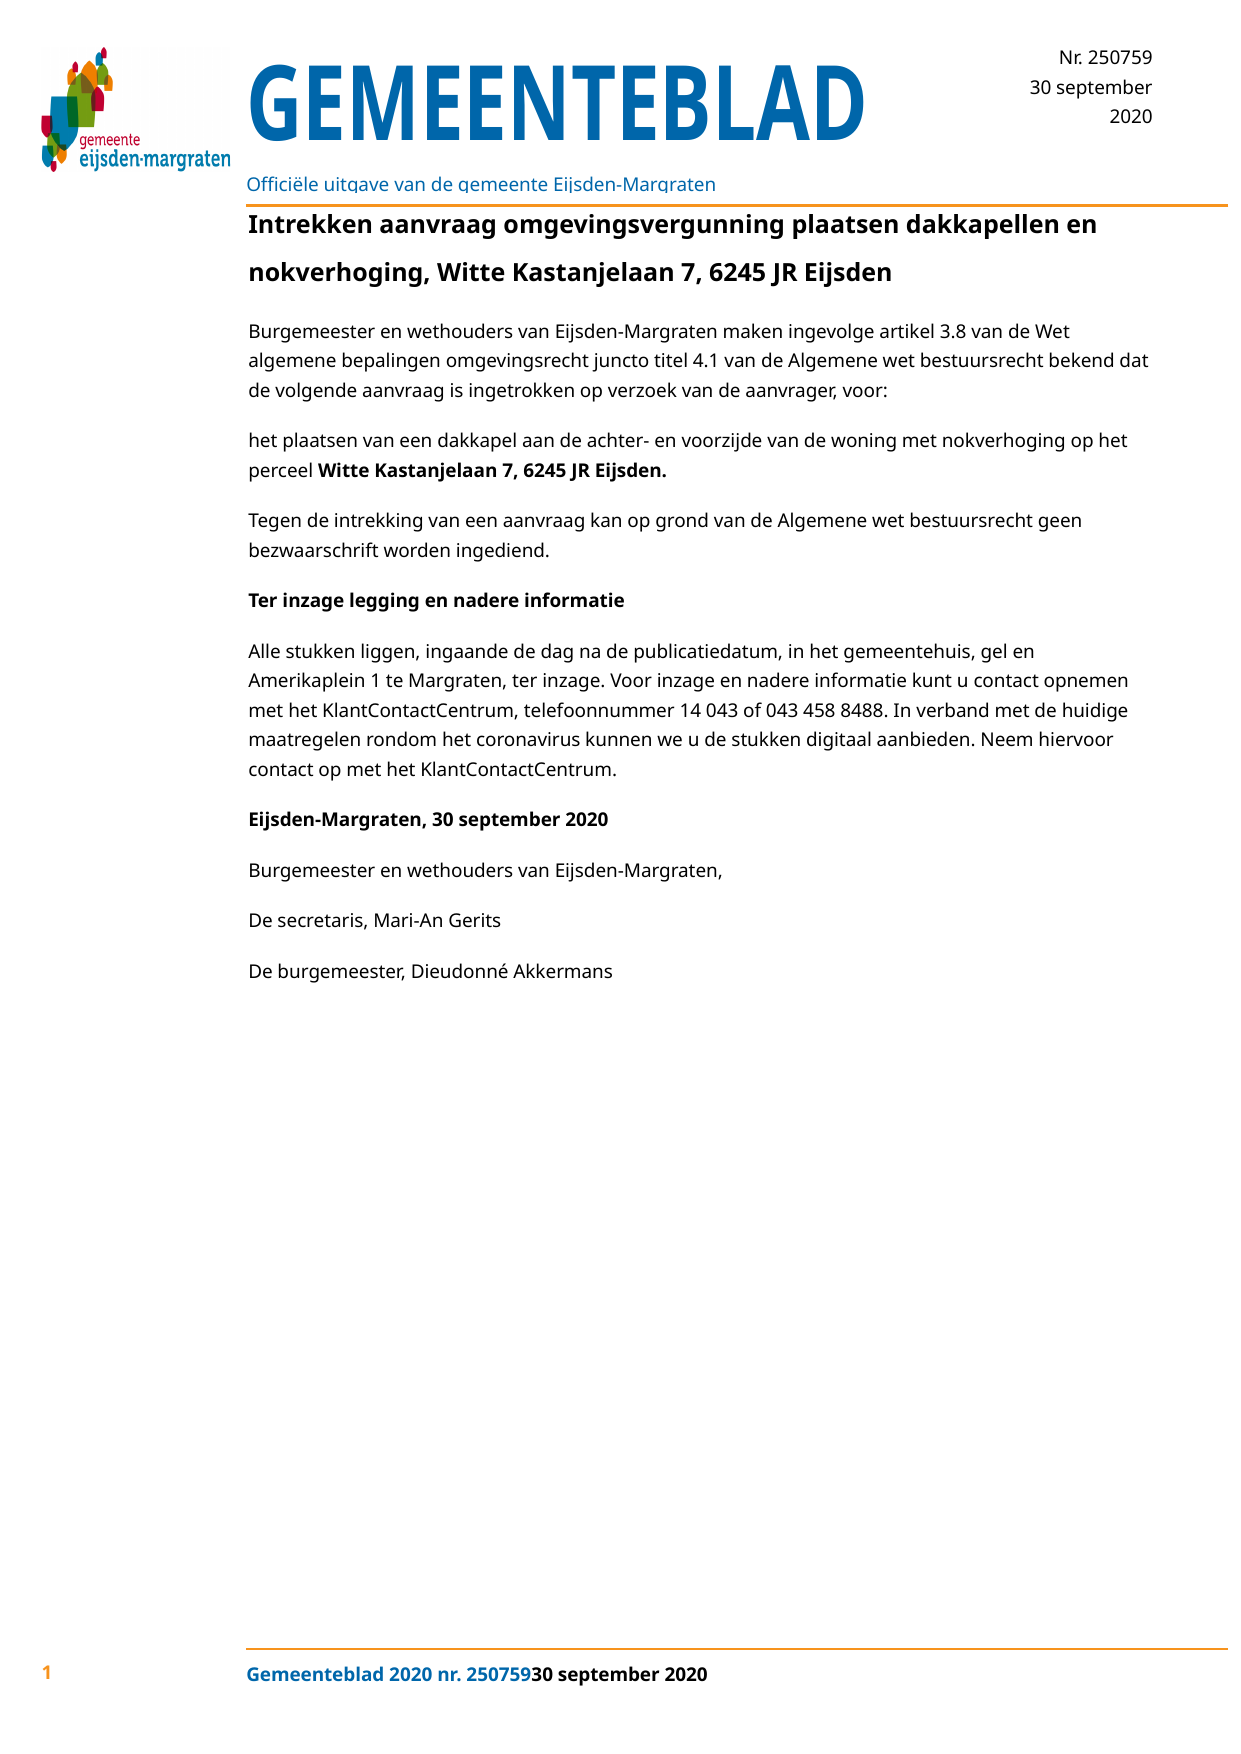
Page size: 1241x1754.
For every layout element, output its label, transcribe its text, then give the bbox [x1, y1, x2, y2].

text Burgemeester en wethouders van Eijsden-Margraten, [248, 857, 1152, 883]
picture [41, 47, 231, 172]
text Ter inzage legging en nadere informatie [248, 587, 1152, 613]
text Alle stukken liggen, ingaande de dag na de publicatiedatum, in het gemeentehuis, gel en Amerikaplein 1 te Margraten, ter inzage. Voor inzage en nadere informatie kunt u contact opnemen met het KlantContactCentrum, telefoonnummer 14 043 of 043 458 8488. In verband met de huidige maatregelen rondom het coronavirus kunnen we u de stukken digitaal aanbieden. Neem hiervoor contact op met het KlantContactCentrum. [248, 638, 1152, 782]
text De burgemeester, Dieudonné Akkermans [248, 958, 1152, 984]
text Tegen de intrekking van een aanvraag kan op grond van de Algemene wet bestuursrecht geen bezwaarschrift worden ingediend. [248, 507, 1152, 563]
text Intrekken aanvraag omgevingsvergunning plaatsen dakkapellen en nokverhoging, Witte Kastanjelaan 7, 6245 JR Eijsden [248, 207, 1152, 288]
text het plaatsen van een dakkapel aan de achter- en voorzijde van de woning met nokverhoging op het perceel Witte Kastanjelaan 7, 6245 JR Eijsden. [248, 427, 1152, 483]
text Eijsden-Margraten, 30 september 2020 [248, 807, 1152, 832]
text Burgemeester en wethouders van Eijsden-Margraten maken ingevolge artikel 3.8 van de Wet algemene bepalingen omgevingsrecht juncto titel 4.1 van de Algemene wet bestuursrecht bekend dat de volgende aanvraag is ingetrokken op verzoek van de aanvrager, voor: [248, 318, 1152, 403]
text De secretaris, Mari-An Gerits [248, 907, 1152, 933]
